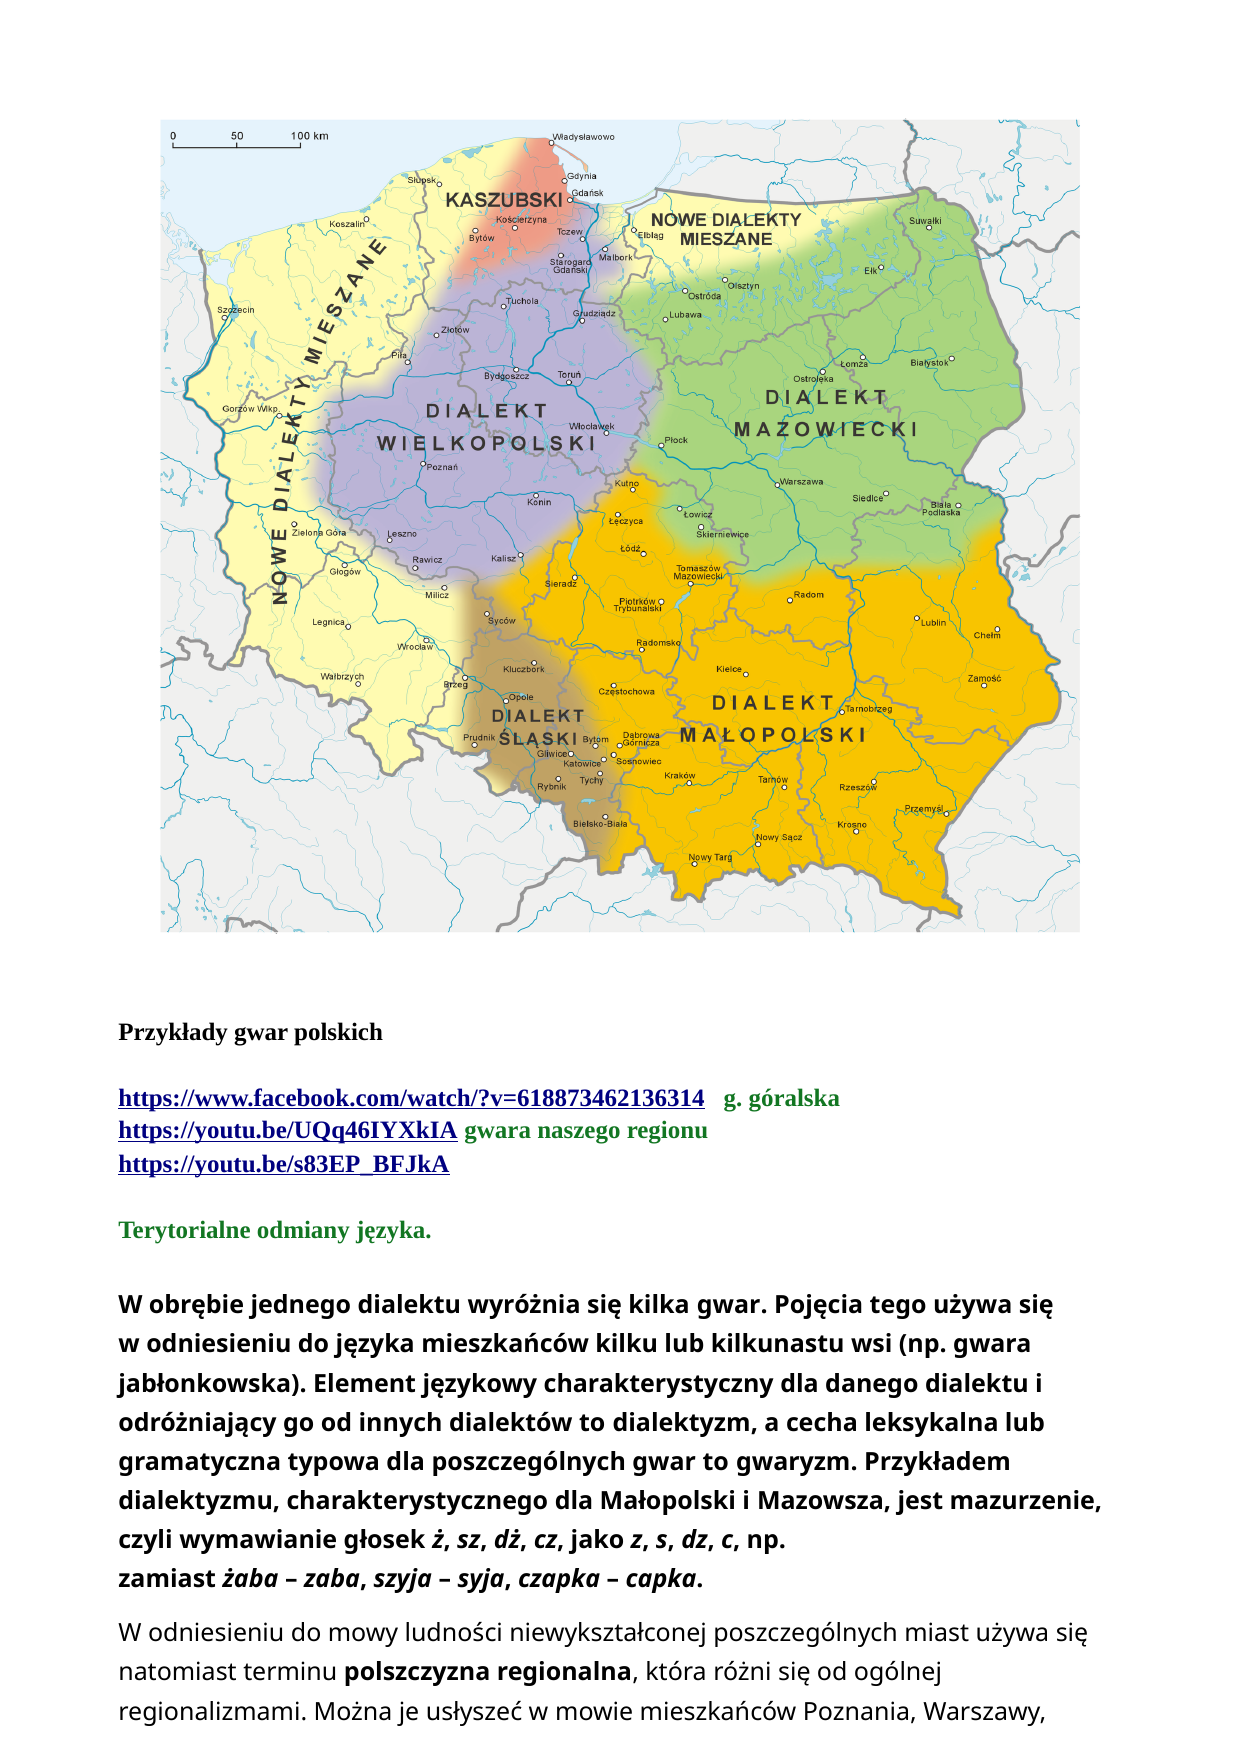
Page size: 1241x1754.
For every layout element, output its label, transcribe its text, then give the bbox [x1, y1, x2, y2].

text Przykłady gwar polskich [118, 1017, 1122, 1045]
picture [159, 118, 1081, 934]
text Terytorialne odmiany języka. [118, 1215, 1122, 1243]
text https://youtu.be/UQq46IYXkIA gwara naszego regionu [118, 1116, 1122, 1144]
text W obrębie jednego dialektu wyróżnia się kilka gwar. Pojęcia tego używa się w odniesieniu do języka mieszkańców kilku lub kilkunastu wsi (np. gwara jabłonkowska). Element językowy charakterystyczny dla danego dialektu i odróżniający go od innych dialektów to dialektyzm, a cecha leksykalna lub gramatyczna typowa dla poszczególnych gwar to gwaryzm. Przykładem dialektyzmu, charakterystycznego dla Małopolski i Mazowsza, jest mazurzenie, czyli wymawianie głosek ż, sz, dż, cz, jako z, s, dz, c, np. zamiast żaba – zaba, szyja – syja, czapka – capka. [118, 1248, 1122, 1595]
text https://youtu.be/s83EP_BFJkA [118, 1149, 1122, 1177]
text https://www.facebook.com/watch/?v=618873462136314 g. góralska [118, 1083, 1122, 1111]
text W odniesieniu do mowy ludności niewykształconej poszczególnych miast używa się natomiast terminu polszczyzna regionalna, która różni się od ogólnej regionalizmami. Można je usłyszeć w mowie mieszkańców Poznania, Warszawy, [118, 1615, 1122, 1727]
